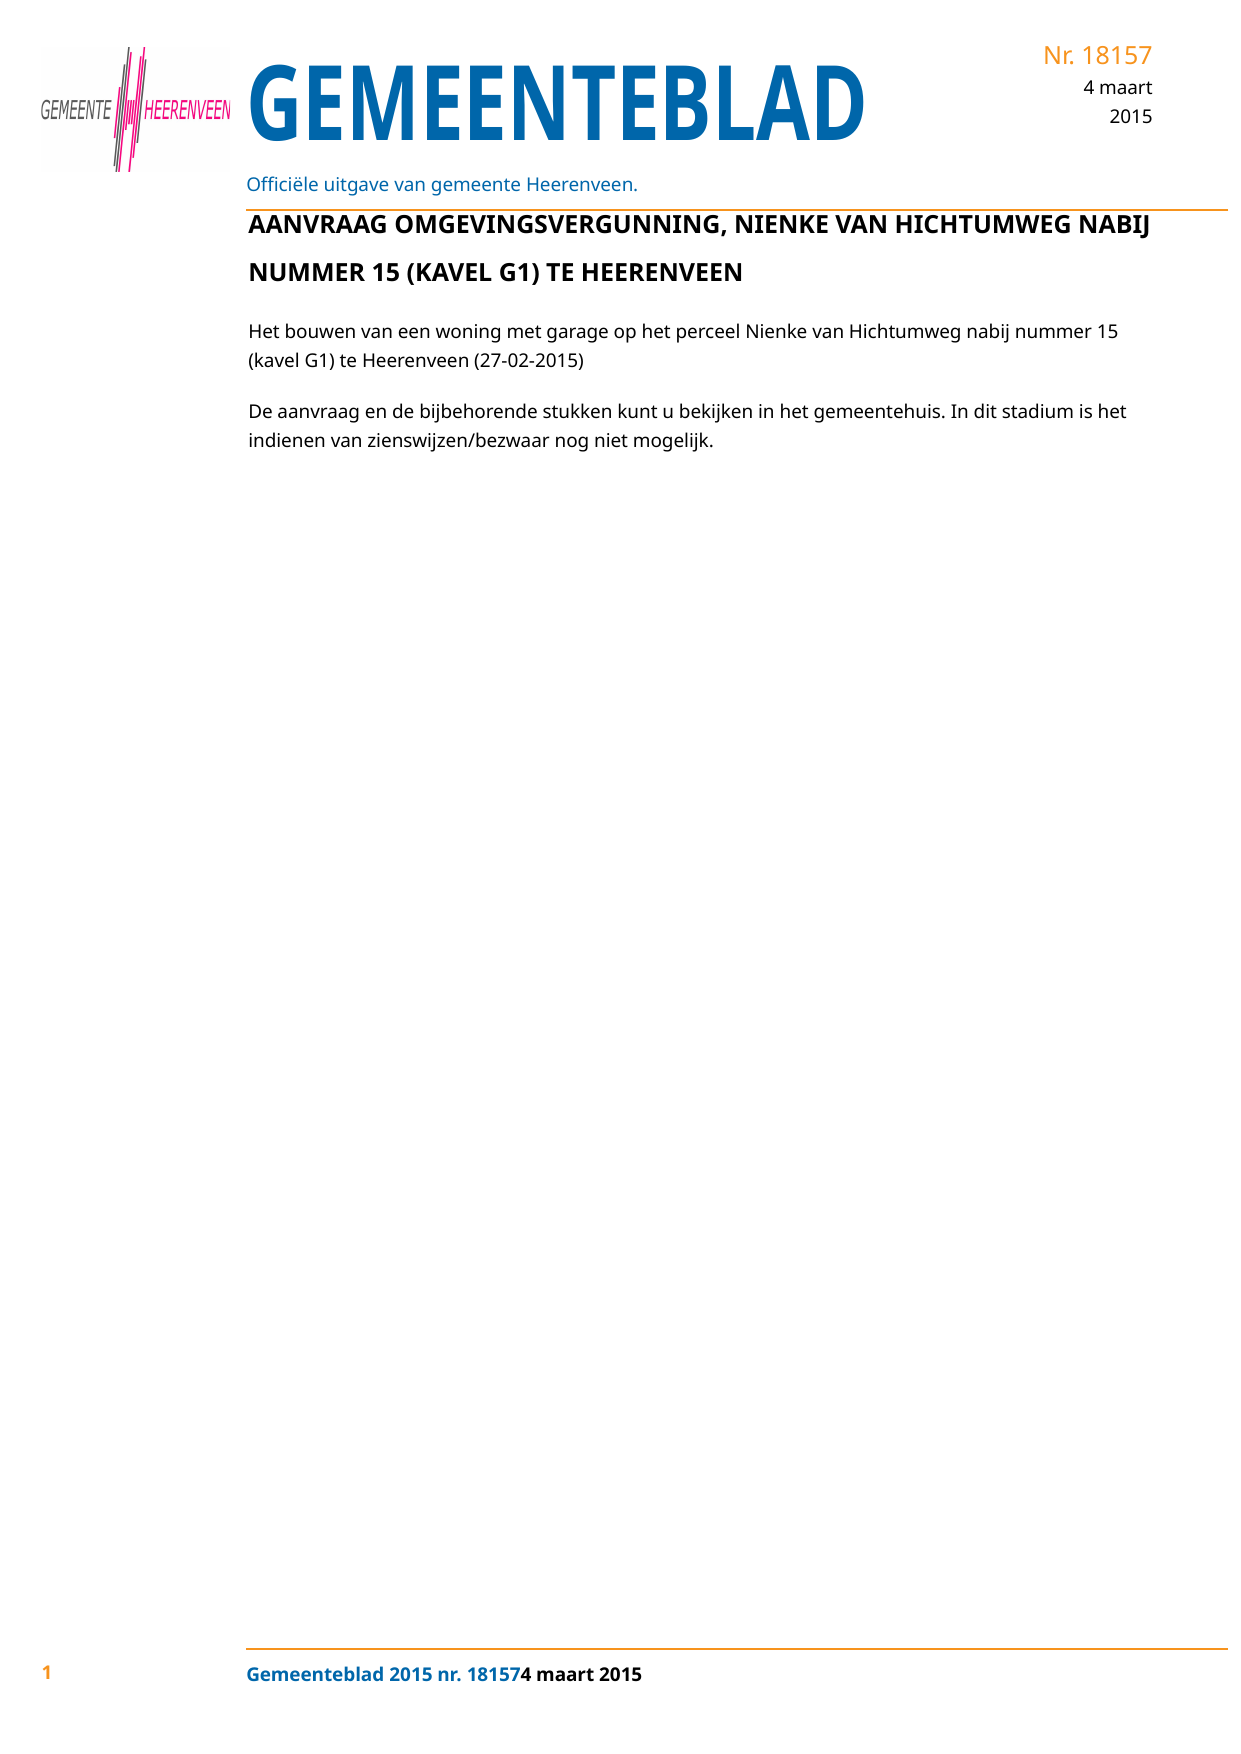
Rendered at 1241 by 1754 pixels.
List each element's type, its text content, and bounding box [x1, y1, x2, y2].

text Het bouwen van een woning met garage op het perceel Nienke van Hichtumweg nabij nummer 15 (kavel G1) te Heerenveen (27-02-2015) [248, 318, 1152, 373]
picture [41, 47, 231, 172]
text AANVRAAG OMGEVINGSVERGUNNING, NIENKE VAN HICHTUMWEG NABIJ NUMMER 15 (KAVEL G1) TE HEERENVEEN [248, 211, 1152, 288]
text De aanvraag en de bijbehorende stukken kunt u bekijken in het gemeentehuis. In dit stadium is het indienen van zienswijzen/bezwaar nog niet mogelijk. [248, 398, 1152, 453]
